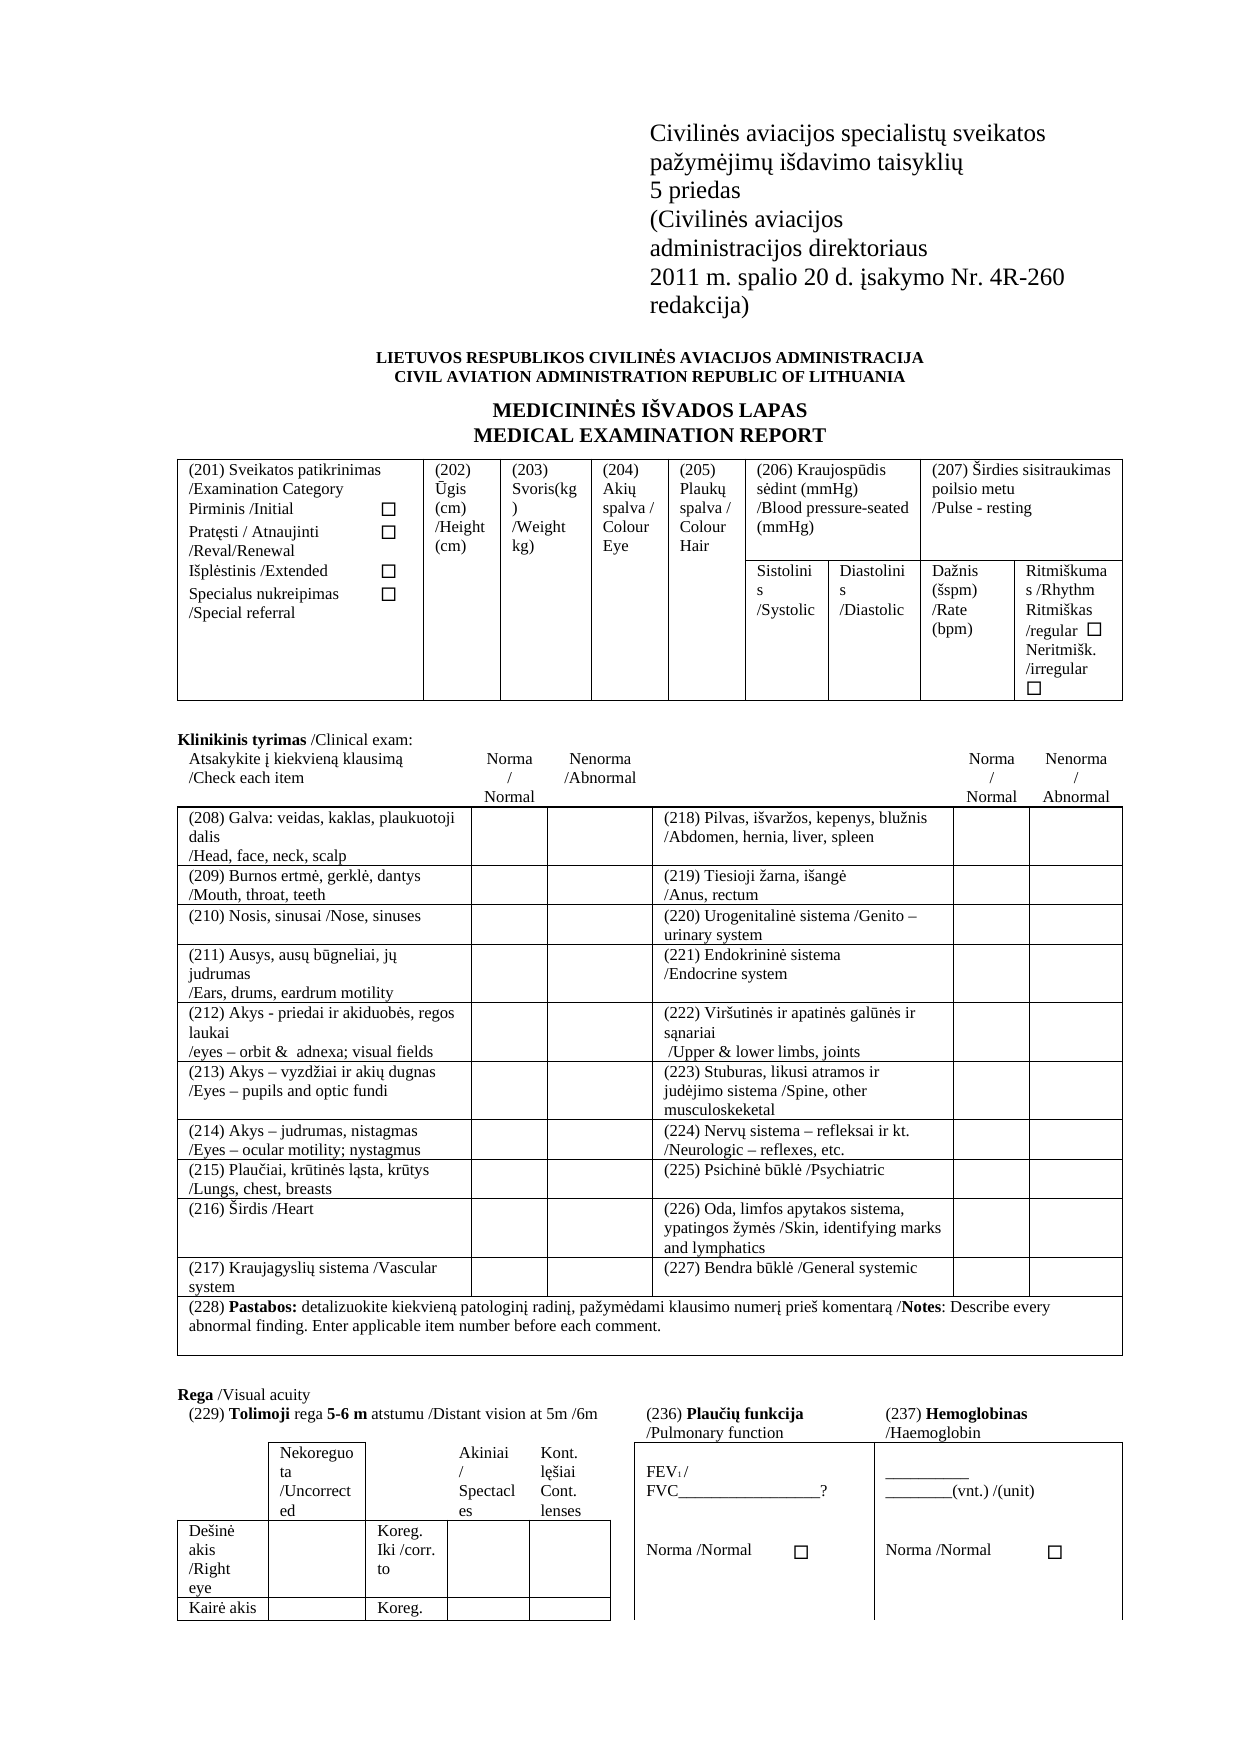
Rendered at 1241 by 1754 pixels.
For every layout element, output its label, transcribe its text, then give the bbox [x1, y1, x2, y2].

table_cell Nekoreguota /Uncorrected [269, 1443, 365, 1519]
table_cell (212) Akys - priedai ir akiduobės, regos laukai /eyes – orbit & adnexa; visual fields [178, 1003, 471, 1061]
table_cell (214) Akys – judrumas, nistagmas /Eyes – ocular motility; nystagmus [178, 1120, 471, 1159]
table_header (205) Plaukų spalva /Colour Hair [669, 460, 745, 560]
table_cell (227) Bendra būklė /General systemic [653, 1258, 953, 1296]
table_header Atsakykite į kiekvieną klausimą /Check each item [177, 749, 471, 806]
table_cell [548, 1062, 652, 1119]
table_cell [1030, 905, 1122, 944]
text 2011 m. spalio 20 d. įsakymo Nr. 4R-260 redakcija) [649, 262, 1122, 319]
table_cell [954, 1003, 1029, 1061]
table_cell [1030, 1003, 1122, 1061]
table_cell (219) Tiesioji žarna, išangė /Anus, rectum [653, 866, 953, 904]
table_cell [472, 905, 547, 944]
table_cell [1030, 808, 1122, 865]
table_cell Išplėstinis /Extended [178, 560, 369, 582]
table_header [611, 1404, 635, 1442]
text MEDICAL EXAMINATION REPORT [177, 422, 1122, 447]
table_cell [548, 945, 652, 1002]
table_cell [424, 560, 500, 700]
text CIVIL AVIATION ADMINISTRATION REPUBLIC OF LITHUANIA [177, 367, 1122, 386]
table_header (236) Plaučių funkcija /Pulmonary function [635, 1404, 874, 1442]
table_cell [] [781, 1597, 874, 1620]
table_header [653, 749, 953, 806]
table_cell [] [369, 498, 423, 521]
table_cell Norma /Normal [875, 1520, 1035, 1597]
table_cell [530, 1598, 610, 1620]
table_cell [954, 808, 1029, 865]
table_cell [548, 866, 652, 904]
table_cell (216) Širdis /Heart [178, 1199, 471, 1257]
table_cell Akiniai /Spectacles [448, 1442, 529, 1519]
text Rega /Visual acuity [177, 1384, 1122, 1403]
table_cell [875, 1597, 1035, 1620]
table_cell [954, 1199, 1029, 1257]
table_cell [1030, 1258, 1122, 1296]
table_cell [] [1035, 1597, 1122, 1620]
table_cell Koreg. Iki /corr. to [366, 1521, 447, 1597]
table_cell Pirminis /Initial [178, 498, 369, 521]
table_cell [1030, 866, 1122, 904]
table_cell [548, 1003, 652, 1061]
table_cell [501, 560, 591, 700]
table_header (201) Sveikatos patikrinimas /Examination Category [178, 460, 423, 498]
table_cell (213) Akys – vyzdžiai ir akių dugnas /Eyes – pupils and optic fundi [178, 1062, 471, 1119]
table_cell Ritmiškumas /Rhythm Ritmiškas /regular [] Neritmišk. /irregular [] [1015, 561, 1122, 700]
table_cell [548, 1199, 652, 1257]
table_header (237) Hemoglobinas /Haemoglobin [874, 1404, 1122, 1442]
table_cell [611, 1597, 634, 1620]
table_cell [635, 1597, 781, 1620]
table_cell [1030, 945, 1122, 1002]
table_cell (209) Burnos ertmė, gerklė, dantys /Mouth, throat, teeth [178, 866, 471, 904]
table_cell FEV1 / FVC_________________? [635, 1443, 874, 1519]
table_header (206) Kraujospūdis sėdint (mmHg) /Blood pressure-seated (mmHg) [746, 460, 920, 560]
table_cell [] [369, 583, 423, 700]
table_cell [592, 560, 668, 700]
table_header Nenorma /Abnormal [548, 749, 653, 806]
table_cell [1030, 1160, 1122, 1198]
table_cell (223) Stuburas, likusi atramos ir judėjimo sistema /Spine, other musculoskeketal [653, 1062, 953, 1119]
table_cell [954, 1258, 1029, 1296]
table_cell [954, 1062, 1029, 1119]
table_cell [548, 1120, 652, 1159]
table_cell Kont. lęšiai Cont. lenses [529, 1442, 611, 1519]
table_header Nenorma /Abnormal [1030, 749, 1122, 806]
table_cell [472, 1160, 547, 1198]
table_cell Specialus nukreipimas /Special referral [178, 583, 369, 700]
table_cell [472, 1258, 547, 1296]
table_cell [548, 1160, 652, 1198]
text pažymėjimų išdavimo taisyklių [649, 147, 1122, 176]
table_cell [472, 1062, 547, 1119]
text (Civilinės aviacijos [649, 204, 1122, 233]
table_cell (218) Pilvas, išvaržos, kepenys, blužnis /Abdomen, hernia, liver, spleen [653, 808, 953, 865]
table_cell [472, 1120, 547, 1159]
table_cell [530, 1521, 610, 1597]
table_cell (222) Viršutinės ir apatinės galūnės ir sąnariai /Upper & lower limbs, joints [653, 1003, 953, 1061]
table_cell [669, 560, 745, 700]
table_cell [472, 945, 547, 1002]
text administracijos direktoriaus [649, 233, 1122, 262]
table_cell [954, 945, 1029, 1002]
table_cell (217) Kraujagyslių sistema /Vascular system [178, 1258, 471, 1296]
table_cell [548, 905, 652, 944]
table_header (203) Svoris(kg) /Weight kg) [501, 460, 591, 560]
table_header Norma /Normal [954, 749, 1030, 806]
table_cell (226) Oda, limfos apytakos sistema, ypatingos žymės /Skin, identifying marks and lymphatics [653, 1199, 953, 1257]
table_cell [366, 1442, 447, 1519]
table_cell [1030, 1199, 1122, 1257]
table_header Norma /Normal [471, 749, 548, 806]
table_cell (211) Ausys, ausų būgneliai, jų judrumas /Ears, drums, eardrum motility [178, 945, 471, 1002]
table_cell (215) Plaučiai, krūtinės ląsta, krūtys /Lungs, chest, breasts [178, 1160, 471, 1198]
text Klinikinis tyrimas /Clinical exam: [177, 730, 1122, 749]
table_cell (210) Nosis, sinusai /Nose, sinuses [178, 905, 471, 944]
table_cell [] [1035, 1520, 1122, 1597]
table_header (202) Ūgis (cm) /Height (cm) [424, 460, 500, 560]
table_cell [] [781, 1520, 874, 1597]
table_cell (208) Galva: veidas, kaklas, plaukuotoji dalis /Head, face, neck, scalp [178, 808, 471, 865]
table_cell [548, 808, 652, 865]
table_cell [448, 1521, 529, 1597]
text LIETUVOS RESPUBLIKOS CIVILINĖS AVIACIJOS ADMINISTRACIJA [177, 348, 1122, 367]
table_cell Sistolinis /Systolic [746, 561, 828, 700]
table_cell (225) Psichinė būklė /Psychiatric [653, 1160, 953, 1198]
table_cell Pratęsti / Atnaujinti /Reval/Renewal [178, 521, 369, 560]
table_cell [954, 1160, 1029, 1198]
table_header (229) Tolimoji rega 5-6 m atstumu /Distant vision at 5m /6m [177, 1404, 611, 1442]
table_cell [1030, 1120, 1122, 1159]
table_header (207) Širdies sisitraukimas poilsio metu /Pulse - resting [921, 460, 1122, 560]
table_cell (221) Endokrininė sistema /Endocrine system [653, 945, 953, 1002]
table_cell [954, 905, 1029, 944]
table_cell (228) Pastabos: detalizuokite kiekvieną patologinį radinį, pažymėdami klausimo numerį prieš komentarą /Notes: Describe every abnormal finding. Enter applicable item number before each comment. [178, 1297, 1122, 1354]
table_cell [472, 808, 547, 865]
table_cell [] [369, 560, 423, 582]
table_cell [548, 1258, 652, 1296]
table_cell Dešinė akis /Right eye [178, 1521, 268, 1597]
text MEDICININĖS IŠVADOS LAPAS [177, 398, 1122, 422]
table_cell [] [369, 521, 423, 560]
table_cell Diastolinis /Diastolic [829, 561, 920, 700]
table_cell [1030, 1062, 1122, 1119]
table_cell [954, 866, 1029, 904]
table_cell [269, 1521, 365, 1597]
table_cell [954, 1120, 1029, 1159]
table_cell (220) Urogenitalinė sistema /Genito – urinary system [653, 905, 953, 944]
table_cell [611, 1520, 634, 1597]
table_cell [611, 1442, 634, 1519]
text 5 priedas [649, 176, 1122, 204]
table_cell [472, 1199, 547, 1257]
table_cell Kairė akis [178, 1598, 268, 1620]
table_cell Koreg. [366, 1598, 447, 1620]
table_cell (224) Nervų sistema – refleksai ir kt. /Neurologic – reflexes, etc. [653, 1120, 953, 1159]
table_cell Dažnis (šspm) /Rate (bpm) [921, 561, 1014, 700]
table_cell __________ ________(vnt.) /(unit) [875, 1443, 1122, 1519]
table_cell Norma /Normal [635, 1520, 781, 1597]
table_header (204) Akių spalva /Colour Eye [592, 460, 668, 560]
table_cell [448, 1598, 529, 1620]
table_cell [177, 1442, 268, 1519]
table_cell [269, 1598, 365, 1620]
text Civilinės aviacijos specialistų sveikatos [649, 118, 1122, 147]
table_cell [472, 1003, 547, 1061]
table_cell [472, 866, 547, 904]
